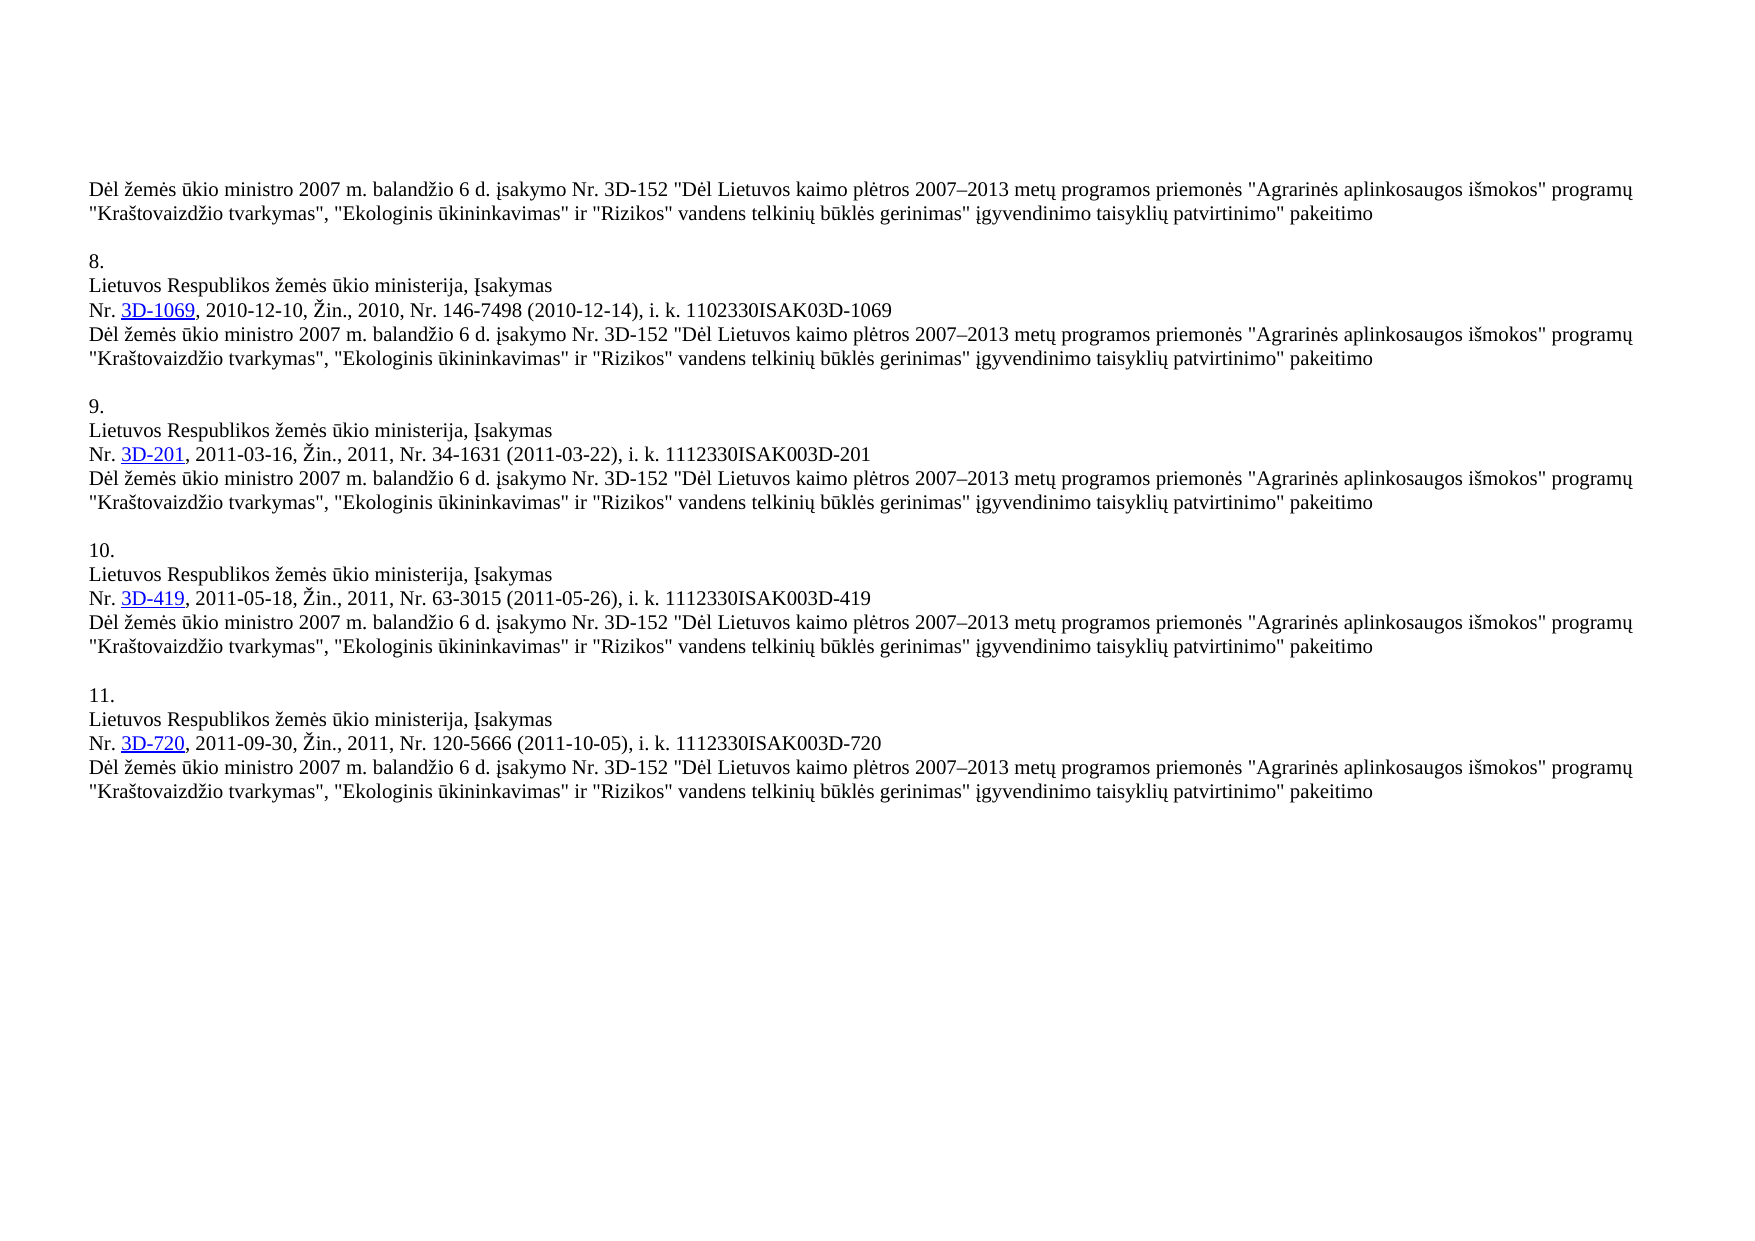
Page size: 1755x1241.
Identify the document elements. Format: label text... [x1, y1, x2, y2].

text Nr. 3D-201, 2011-03-16, Žin., 2011, Nr. 34-1631 (2011-03-22), i. k. 1112330ISAK003D-201 [89, 442, 1636, 466]
text Lietuvos Respublikos žemės ūkio ministerija, Įsakymas [89, 562, 1636, 586]
text 11. [89, 682, 1636, 707]
text 9. [89, 394, 1636, 418]
text Dėl žemės ūkio ministro 2007 m. balandžio 6 d. įsakymo Nr. 3D-152 "Dėl Lietuvos kaimo plėtros 2007–2013 metų programos priemonės "Agrarinės aplinkosaugos išmokos" programų "Kraštovaizdžio tvarkymas", "Ekologinis ūkininkavimas" ir "Rizikos" vandens telkinių būklės gerinimas" įgyvendinimo taisyklių patvirtinimo" pakeitimo [89, 177, 1636, 225]
text Nr. 3D-1069, 2010-12-10, Žin., 2010, Nr. 146-7498 (2010-12-14), i. k. 1102330ISAK03D-1069 [89, 297, 1636, 322]
text 10. [89, 538, 1636, 562]
text Lietuvos Respublikos žemės ūkio ministerija, Įsakymas [89, 707, 1636, 731]
text Dėl žemės ūkio ministro 2007 m. balandžio 6 d. įsakymo Nr. 3D-152 "Dėl Lietuvos kaimo plėtros 2007–2013 metų programos priemonės "Agrarinės aplinkosaugos išmokos" programų "Kraštovaizdžio tvarkymas", "Ekologinis ūkininkavimas" ir "Rizikos" vandens telkinių būklės gerinimas" įgyvendinimo taisyklių patvirtinimo" pakeitimo [89, 610, 1636, 658]
text Nr. 3D-720, 2011-09-30, Žin., 2011, Nr. 120-5666 (2011-10-05), i. k. 1112330ISAK003D-720 [89, 731, 1636, 755]
text Lietuvos Respublikos žemės ūkio ministerija, Įsakymas [89, 273, 1636, 297]
text Dėl žemės ūkio ministro 2007 m. balandžio 6 d. įsakymo Nr. 3D-152 "Dėl Lietuvos kaimo plėtros 2007–2013 metų programos priemonės "Agrarinės aplinkosaugos išmokos" programų "Kraštovaizdžio tvarkymas", "Ekologinis ūkininkavimas" ir "Rizikos" vandens telkinių būklės gerinimas" įgyvendinimo taisyklių patvirtinimo" pakeitimo [89, 322, 1636, 370]
text Nr. 3D-419, 2011-05-18, Žin., 2011, Nr. 63-3015 (2011-05-26), i. k. 1112330ISAK003D-419 [89, 586, 1636, 610]
text 8. [89, 249, 1636, 273]
text Lietuvos Respublikos žemės ūkio ministerija, Įsakymas [89, 418, 1636, 442]
text Dėl žemės ūkio ministro 2007 m. balandžio 6 d. įsakymo Nr. 3D-152 "Dėl Lietuvos kaimo plėtros 2007–2013 metų programos priemonės "Agrarinės aplinkosaugos išmokos" programų "Kraštovaizdžio tvarkymas", "Ekologinis ūkininkavimas" ir "Rizikos" vandens telkinių būklės gerinimas" įgyvendinimo taisyklių patvirtinimo" pakeitimo [89, 466, 1636, 514]
text Dėl žemės ūkio ministro 2007 m. balandžio 6 d. įsakymo Nr. 3D-152 "Dėl Lietuvos kaimo plėtros 2007–2013 metų programos priemonės "Agrarinės aplinkosaugos išmokos" programų "Kraštovaizdžio tvarkymas", "Ekologinis ūkininkavimas" ir "Rizikos" vandens telkinių būklės gerinimas" įgyvendinimo taisyklių patvirtinimo" pakeitimo [89, 755, 1636, 803]
